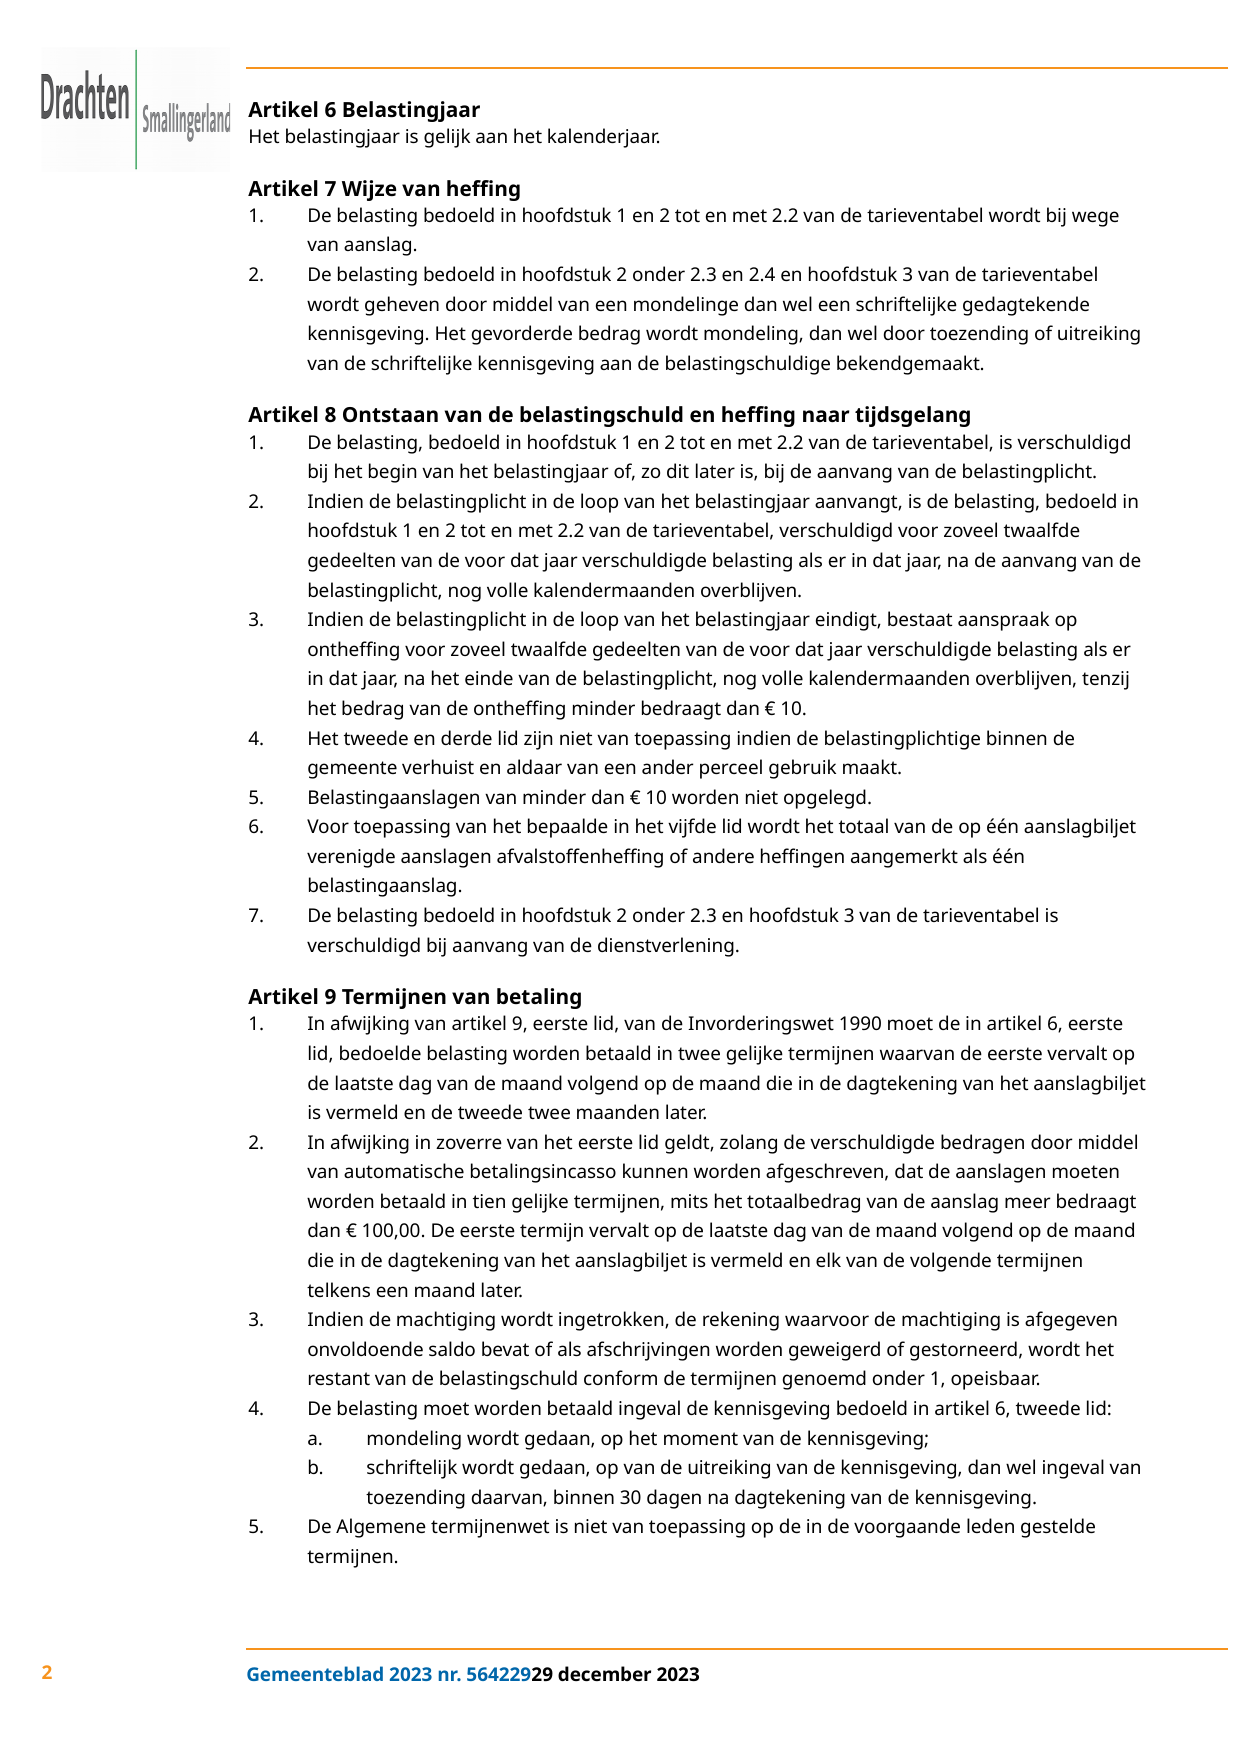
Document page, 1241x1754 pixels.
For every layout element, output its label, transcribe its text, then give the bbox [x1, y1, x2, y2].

list In afwijking van artikel 9, eerste lid, van de Invorderingswet 1990 moet de in artikel 6, eerste lid, bedoelde belasting worden betaald in twee gelijke termijnen waarvan de eerste vervalt op de laatste dag van de maand volgend op de maand die in de dagtekening van het aanslagbiljet is vermeld en de tweede twee maanden later. [248, 1011, 1152, 1125]
list Indien de belastingplicht in de loop van het belastingjaar eindigt, bestaat aanspraak op ontheffing voor zoveel twaalfde gedeelten van de voor dat jaar verschuldigde belasting als er in dat jaar, na het einde van de belastingplicht, nog volle kalendermaanden overblijven, tenzij het bedrag van de ontheffing minder bedraagt dan € 10. [248, 606, 1152, 721]
list De belasting bedoeld in hoofdstuk 2 onder 2.3 en 2.4 en hoofdstuk 3 van de tarieventabel wordt geheven door middel van een mondelinge dan wel een schriftelijke gedagtekende kennisgeving. Het gevorderde bedrag wordt mondeling, dan wel door toezending of uitreiking van de schriftelijke kennisgeving aan de belastingschuldige bekendgemaakt. [248, 261, 1152, 376]
text Artikel 9 Termijnen van betaling [248, 982, 1152, 1011]
list De belasting moet worden betaald ingeval de kennisgeving bedoeld in artikel 6, tweede lid: [248, 1395, 1152, 1421]
text Het belastingjaar is gelijk aan het kalenderjaar. [248, 123, 1152, 149]
list De belasting bedoeld in hoofdstuk 1 en 2 tot en met 2.2 van de tarieventabel wordt bij wege van aanslag. [248, 202, 1152, 257]
picture [41, 47, 231, 172]
list De Algemene termijnenwet is niet van toepassing op de in de voorgaande leden gestelde termijnen. [248, 1513, 1152, 1569]
list Voor toepassing van het bepaalde in het vijfde lid wordt het totaal van de op één aanslagbiljet verenigde aanslagen afvalstoffenheffing of andere heffingen aangemerkt als één belastingaanslag. [248, 813, 1152, 898]
list In afwijking in zoverre van het eerste lid geldt, zolang de verschuldigde bedragen door middel van automatische betalingsincasso kunnen worden afgeschreven, dat de aanslagen moeten worden betaald in tien gelijke termijnen, mits het totaalbedrag van de aanslag meer bedraagt dan € 100,00. De eerste termijn vervalt op de laatste dag van de maand volgend op de maand die in de dagtekening van het aanslagbiljet is vermeld en elk van de volgende termijnen telkens een maand later. [248, 1129, 1152, 1303]
list De belasting, bedoeld in hoofdstuk 1 en 2 tot en met 2.2 van de tarieventabel, is verschuldigd bij het begin van het belastingjaar of, zo dit later is, bij de aanvang van de belastingplicht. [248, 429, 1152, 484]
list De belasting bedoeld in hoofdstuk 2 onder 2.3 en hoofdstuk 3 van de tarieventabel is verschuldigd bij aanvang van de dienstverlening. [248, 902, 1152, 957]
text Artikel 8 Ontstaan van de belastingschuld en heffing naar tijdsgelang [248, 400, 1152, 429]
list mondeling wordt gedaan, op het moment van de kennisgeving; [307, 1425, 1152, 1451]
list Indien de belastingplicht in de loop van het belastingjaar aanvangt, is de belasting, bedoeld in hoofdstuk 1 en 2 tot en met 2.2 van de tarieventabel, verschuldigd voor zoveel twaalfde gedeelten van de voor dat jaar verschuldigde belasting als er in dat jaar, na de aanvang van de belastingplicht, nog volle kalendermaanden overblijven. [248, 488, 1152, 602]
list schriftelijk wordt gedaan, op van de uitreiking van de kennisgeving, dan wel ingeval van toezending daarvan, binnen 30 dagen na dagtekening van de kennisgeving. [307, 1454, 1152, 1510]
list Het tweede en derde lid zijn niet van toepassing indien de belastingplichtige binnen de gemeente verhuist en aldaar van een ander perceel gebruik maakt. [248, 725, 1152, 780]
text Artikel 6 Belastingjaar [248, 95, 1152, 123]
list Indien de machtiging wordt ingetrokken, de rekening waarvoor de machtiging is afgegeven onvoldoende saldo bevat of als afschrijvingen worden geweigerd of gestorneerd, wordt het restant van de belastingschuld conform de termijnen genoemd onder 1, opeisbaar. [248, 1306, 1152, 1391]
text Artikel 7 Wijze van heffing [248, 174, 1152, 202]
list Belastingaanslagen van minder dan € 10 worden niet opgelegd. [248, 784, 1152, 809]
